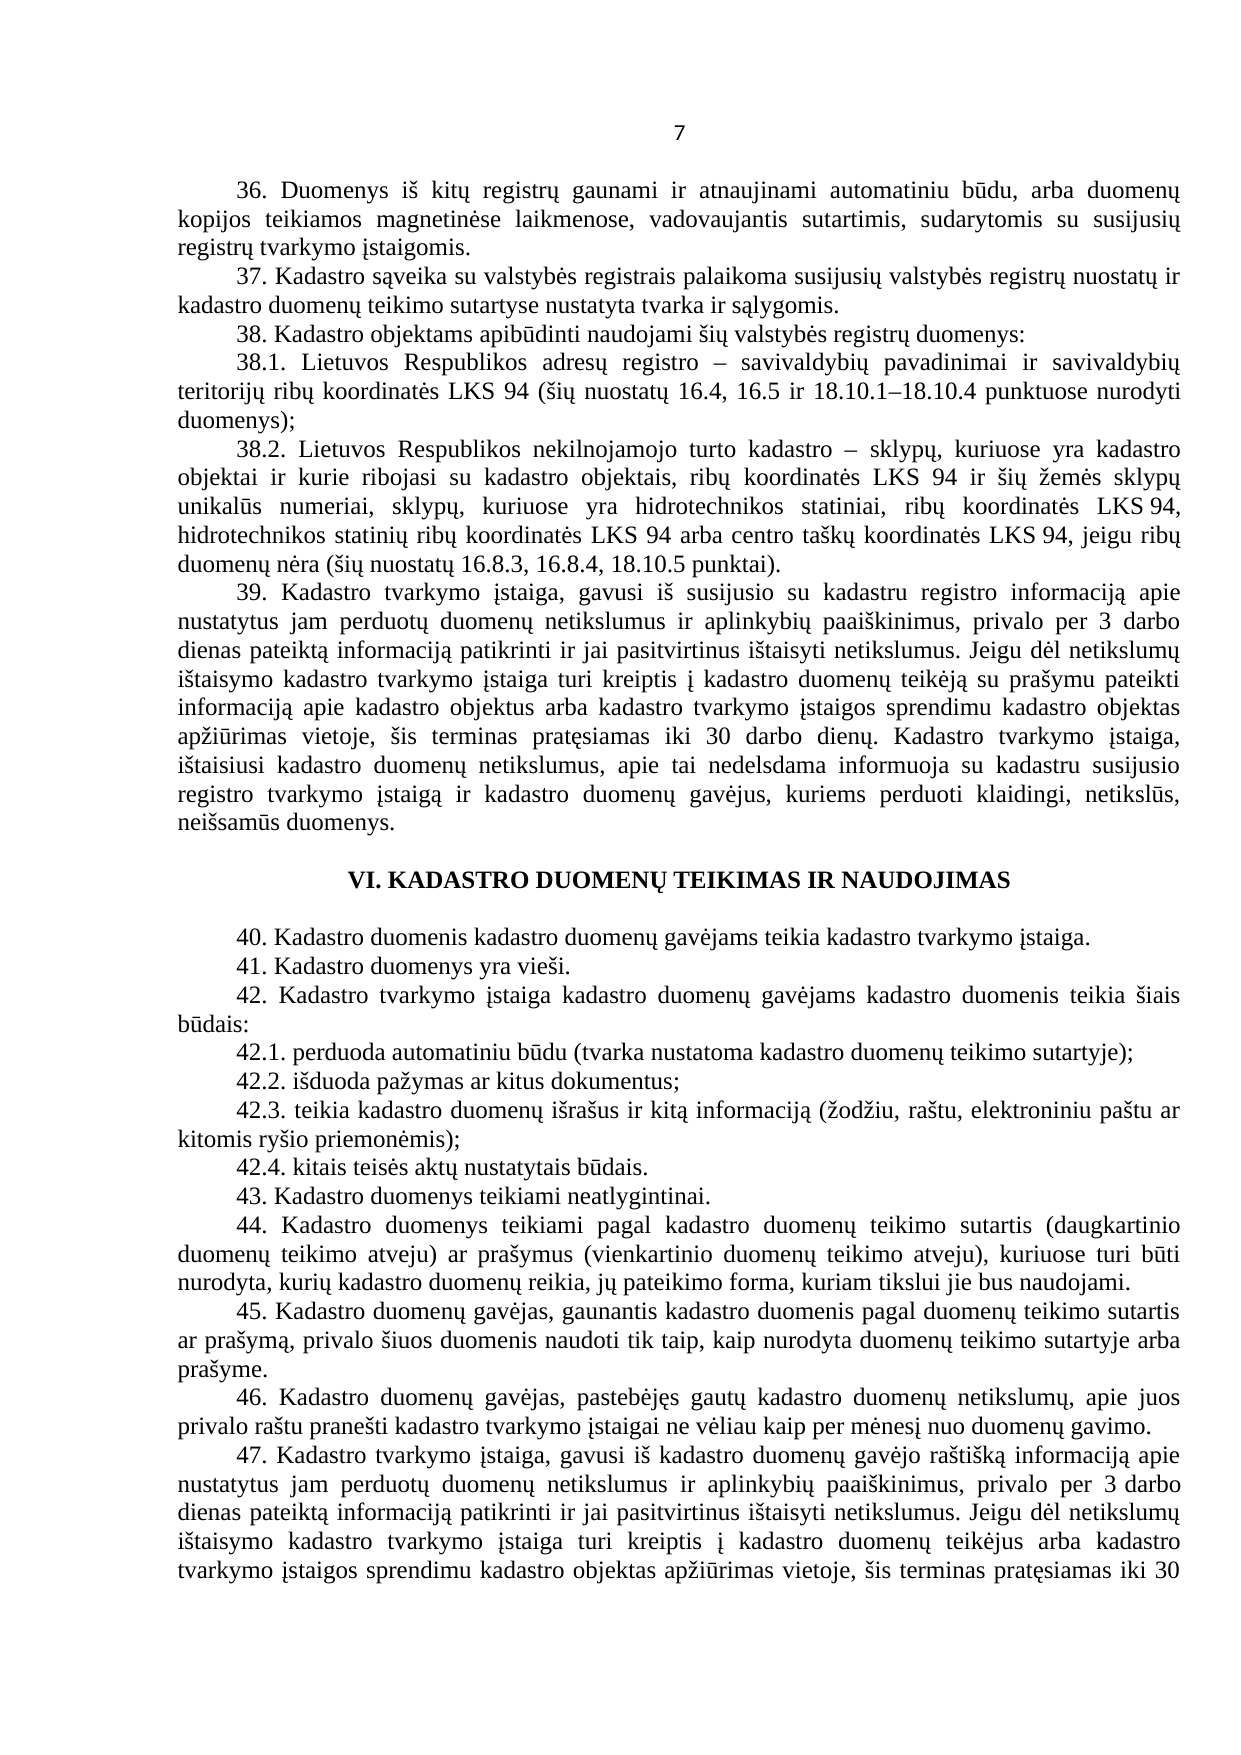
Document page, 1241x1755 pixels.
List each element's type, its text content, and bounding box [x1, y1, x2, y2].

text 42.2. išduoda pažymas ar kitus dokumentus; [177, 1066, 1181, 1095]
text 36. Duomenys iš kitų registrų gaunami ir atnaujinami automatiniu būdu, arba duomenų kopijos teikiamos magnetinėse laikmenose, vadovaujantis sutartimis, sudarytomis su susijusių registrų tvarkymo įstaigomis. [177, 175, 1181, 261]
text 45. Kadastro duomenų gavėjas, gaunantis kadastro duomenis pagal duomenų teikimo sutartis ar prašymą, privalo šiuos duomenis naudoti tik taip, kaip nurodyta duomenų teikimo sutartyje arba prašyme. [177, 1296, 1181, 1382]
text 42.3. teikia kadastro duomenų išrašus ir kitą informaciją (žodžiu, raštu, elektroniniu paštu ar kitomis ryšio priemonėmis); [177, 1095, 1181, 1152]
text 38.1. Lietuvos Respublikos adresų registro – savivaldybių pavadinimai ir savivaldybių teritorijų ribų koordinatės LKS 94 (šių nuostatų 16.4, 16.5 ir 18.10.1–18.10.4 punktuose nurodyti duomenys); [177, 347, 1181, 434]
text 42. Kadastro tvarkymo įstaiga kadastro duomenų gavėjams kadastro duomenis teikia šiais būdais: [177, 980, 1181, 1037]
text 39. Kadastro tvarkymo įstaiga, gavusi iš susijusio su kadastru registro informaciją apie nustatytus jam perduotų duomenų netikslumus ir aplinkybių paaiškinimus, privalo per 3 darbo dienas pateiktą informaciją patikrinti ir jai pasitvirtinus ištaisyti netikslumus. Jeigu dėl netikslumų ištaisymo kadastro tvarkymo įstaiga turi kreiptis į kadastro duomenų teikėją su prašymu pateikti informaciją apie kadastro objektus arba kadastro tvarkymo įstaigos sprendimu kadastro objektas apžiūrimas vietoje, šis terminas pratęsiamas iki 30 darbo dienų. Kadastro tvarkymo įstaiga, ištaisiusi kadastro duomenų netikslumus, apie tai nedelsdama informuoja su kadastru susijusio registro tvarkymo įstaigą ir kadastro duomenų gavėjus, kuriems perduoti klaidingi, netikslūs, neišsamūs duomenys. [177, 577, 1181, 836]
text 37. Kadastro sąveika su valstybės registrais palaikoma susijusių valstybės registrų nuostatų ir kadastro duomenų teikimo sutartyse nustatyta tvarka ir sąlygomis. [177, 261, 1181, 319]
text 47. Kadastro tvarkymo įstaiga, gavusi iš kadastro duomenų gavėjo raštišką informaciją apie nustatytus jam perduotų duomenų netikslumus ir aplinkybių paaiškinimus, privalo per 3 darbo dienas pateiktą informaciją patikrinti ir jai pasitvirtinus ištaisyti netikslumus. Jeigu dėl netikslumų ištaisymo kadastro tvarkymo įstaiga turi kreiptis į kadastro duomenų teikėjus arba kadastro tvarkymo įstaigos sprendimu kadastro objektas apžiūrimas vietoje, šis terminas pratęsiamas iki 30 [177, 1440, 1181, 1584]
text VI. KADASTRO DUOMENŲ TEIKIMAS IR NAUDOJIMAS [177, 865, 1181, 894]
text 38. Kadastro objektams apibūdinti naudojami šių valstybės registrų duomenys: [177, 319, 1181, 347]
text 40. Kadastro duomenis kadastro duomenų gavėjams teikia kadastro tvarkymo įstaiga. [177, 922, 1181, 951]
text 44. Kadastro duomenys teikiami pagal kadastro duomenų teikimo sutartis (daugkartinio duomenų teikimo atveju) ar prašymus (vienkartinio duomenų teikimo atveju), kuriuose turi būti nurodyta, kurių kadastro duomenų reikia, jų pateikimo forma, kuriam tikslui jie bus naudojami. [177, 1210, 1181, 1296]
text 42.1. perduoda automatiniu būdu (tvarka nustatoma kadastro duomenų teikimo sutartyje); [177, 1037, 1181, 1066]
text 43. Kadastro duomenys teikiami neatlygintinai. [177, 1181, 1181, 1210]
text 46. Kadastro duomenų gavėjas, pastebėjęs gautų kadastro duomenų netikslumų, apie juos privalo raštu pranešti kadastro tvarkymo įstaigai ne vėliau kaip per mėnesį nuo duomenų gavimo. [177, 1382, 1181, 1440]
text 38.2. Lietuvos Respublikos nekilnojamojo turto kadastro – sklypų, kuriuose yra kadastro objektai ir kurie ribojasi su kadastro objektais, ribų koordinatės LKS 94 ir šių žemės sklypų unikalūs numeriai, sklypų, kuriuose yra hidrotechnikos statiniai, ribų koordinatės LKS 94, hidrotechnikos statinių ribų koordinatės LKS 94 arba centro taškų koordinatės LKS 94, jeigu ribų duomenų nėra (šių nuostatų 16.8.3, 16.8.4, 18.10.5 punktai). [177, 434, 1181, 577]
text 41. Kadastro duomenys yra vieši. [177, 951, 1181, 980]
text 42.4. kitais teisės aktų nustatytais būdais. [177, 1152, 1181, 1181]
